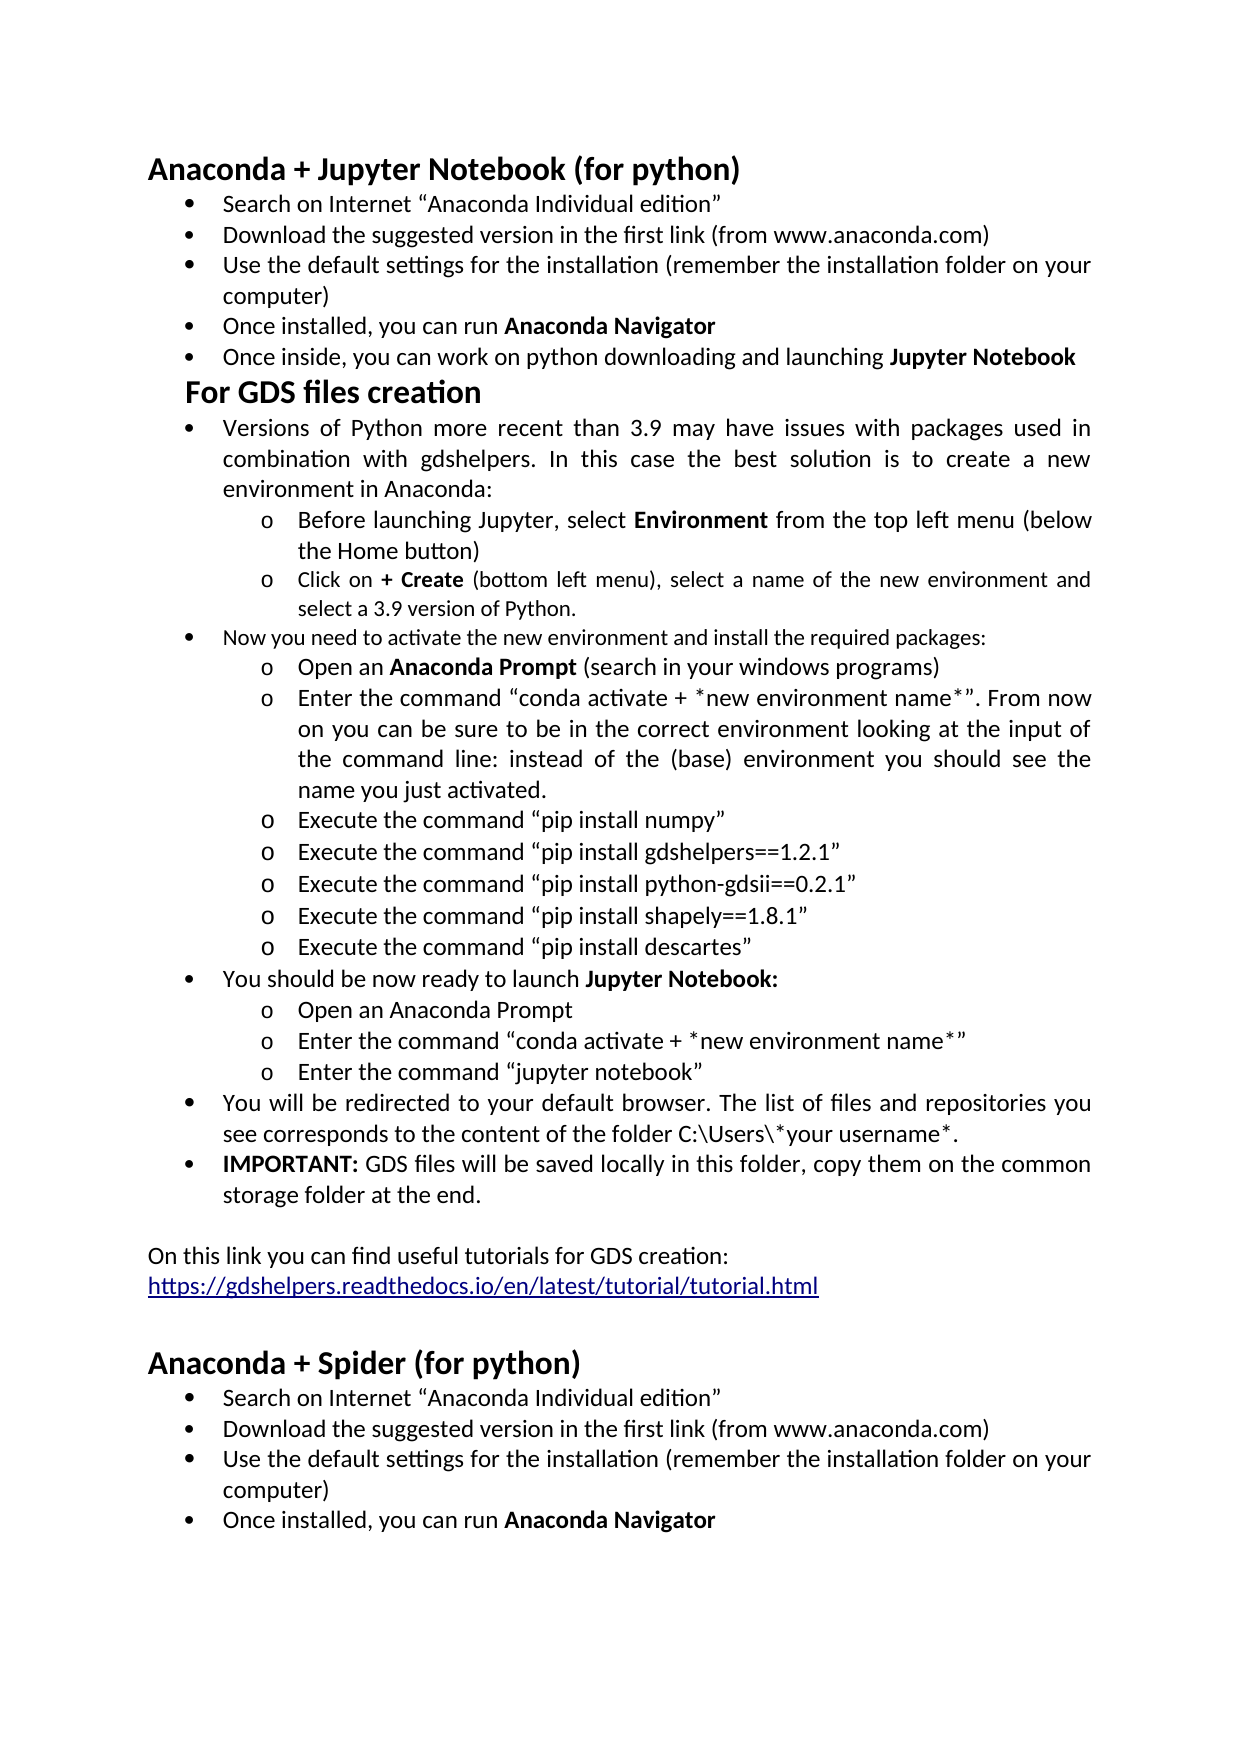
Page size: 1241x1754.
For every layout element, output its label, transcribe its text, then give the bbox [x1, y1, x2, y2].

text On this link you can find useful tutorials for GDS creation: [148, 1240, 1093, 1270]
list Execute the command “pip install python-gdsii==0.2.1” [260, 868, 1093, 900]
list Enter the command “conda activate + *new environment name*” [260, 1025, 1093, 1056]
list Use the default settings for the installation (remember the installation folder on your computer) [185, 1443, 1093, 1504]
list Now you need to activate the new environment and install the required packages: [185, 623, 1093, 651]
list Enter the command “jupyter notebook” [260, 1056, 1093, 1087]
list Once inside, you can work on python downloading and launching Jupyter Notebook [185, 341, 1093, 371]
list Download the suggested version in the first link (from www.anaconda.com) [185, 219, 1093, 249]
text Anaconda + Jupyter Notebook (for python) [148, 148, 1093, 188]
text For GDS files creation [185, 371, 1093, 412]
list Execute the command “pip install numpy” [260, 804, 1093, 836]
list Search on Internet “Anaconda Individual edition” [185, 188, 1093, 219]
list Execute the command “pip install gdshelpers==1.2.1” [260, 836, 1093, 868]
list You will be redirected to your default browser. The list of files and repositories you see corresponds to the content of the folder C:\Users\*your username*. [185, 1087, 1093, 1148]
list Search on Internet “Anaconda Individual edition” [185, 1382, 1093, 1413]
list Execute the command “pip install shapely==1.8.1” [260, 900, 1093, 932]
list Execute the command “pip install descartes” [260, 932, 1093, 963]
list Enter the command “conda activate + *new environment name*”. From now on you can be sure to be in the correct environment looking at the input of the command line: instead of the (base) environment you should see the name you just activated. [260, 682, 1093, 804]
list Use the default settings for the installation (remember the installation folder on your computer) [185, 249, 1093, 310]
list Open an Anaconda Prompt (search in your windows programs) [260, 651, 1093, 682]
text https://gdshelpers.readthedocs.io/en/latest/tutorial/tutorial.html [148, 1270, 1093, 1301]
list Before launching Jupyter, select Environment from the top left menu (below the Home button) [260, 504, 1093, 565]
list IMPORTANT: GDS files will be saved locally in this folder, copy them on the common storage folder at the end. [185, 1148, 1093, 1209]
list Once installed, you can run Anaconda Navigator [185, 310, 1093, 341]
list Open an Anaconda Prompt [260, 994, 1093, 1025]
list Download the suggested version in the first link (from www.anaconda.com) [185, 1413, 1093, 1443]
list Once installed, you can run Anaconda Navigator [185, 1504, 1093, 1535]
list Click on + Create (bottom left menu), select a name of the new environment and select a 3.9 version of Python. [260, 565, 1093, 623]
list You should be now ready to launch Jupyter Notebook: [185, 963, 1093, 994]
text Anaconda + Spider (for python) [148, 1342, 1093, 1382]
list Versions of Python more recent than 3.9 may have issues with packages used in combination with gdshelpers. In this case the best solution is to create a new environment in Anaconda: [185, 412, 1093, 504]
